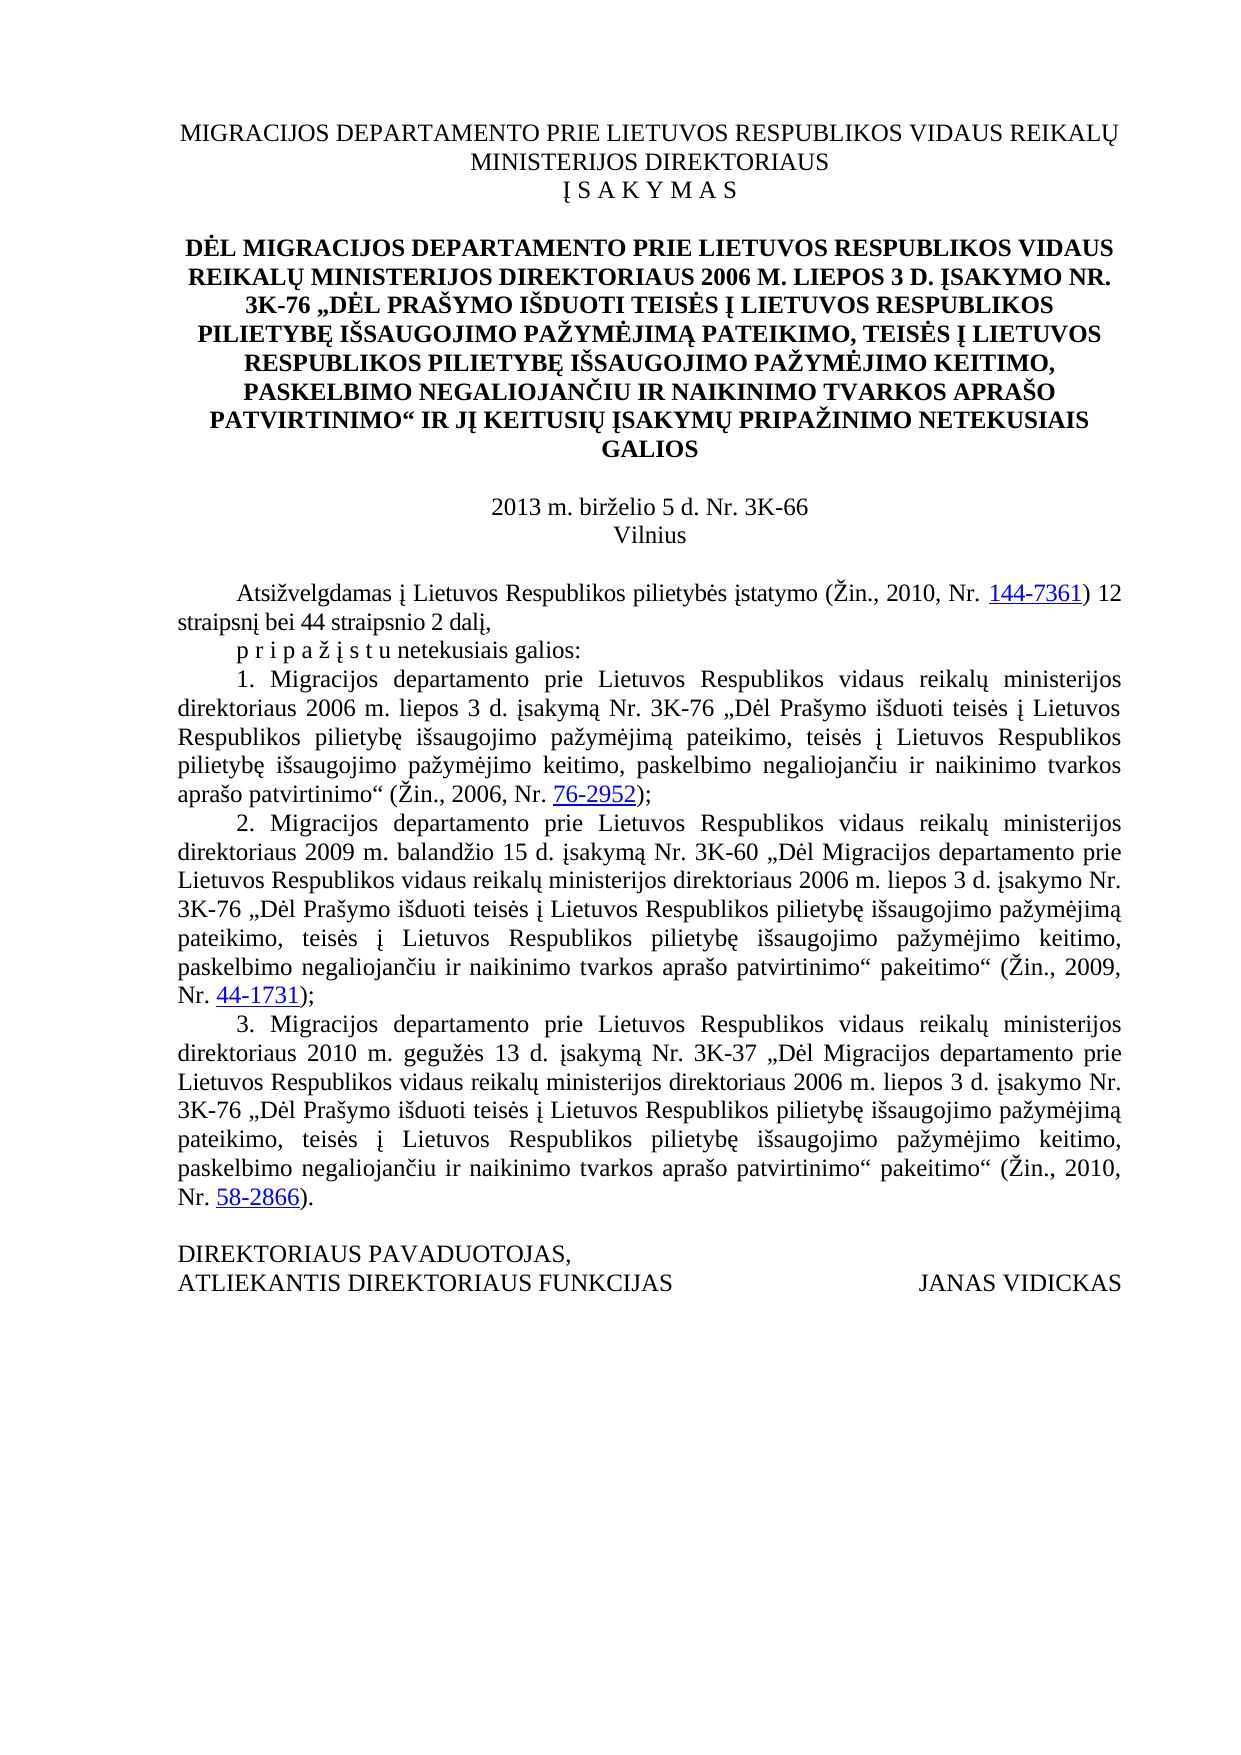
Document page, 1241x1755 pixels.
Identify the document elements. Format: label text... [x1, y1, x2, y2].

text 2. Migracijos departamento prie Lietuvos Respublikos vidaus reikalų ministerijos direktoriaus 2009 m. balandžio 15 d. įsakymą Nr. 3K-60 „Dėl Migracijos departamento prie Lietuvos Respublikos vidaus reikalų ministerijos direktoriaus 2006 m. liepos 3 d. įsakymo Nr. 3K-76 „Dėl Prašymo išduoti teisės į Lietuvos Respublikos pilietybę išsaugojimo pažymėjimą pateikimo, teisės į Lietuvos Respublikos pilietybę išsaugojimo pažymėjimo keitimo, paskelbimo negaliojančiu ir naikinimo tvarkos aprašo patvirtinimo“ pakeitimo“ (Žin., 2009, Nr. 44-1731); [177, 808, 1122, 1009]
text Direktoriaus pavaduotojas, [177, 1239, 1122, 1268]
text Vilnius [177, 521, 1122, 549]
text DĖL MIGRACIJOS DEPARTAMENTO PRIE LIETUVOS RESPUBLIKOS VIDAUS REIKALŲ MINISTERIJOS DIREKTORIAUS 2006 M. LIEPOS 3 D. ĮSAKYMO NR. 3K-76 „DĖL PRAŠYMO IŠDUOTI TEISĖS Į LIETUVOS RESPUBLIKOS PILIETYBĘ IŠSAUGOJIMO PAŽYMĖJIMĄ PATEIKIMO, TEISĖS Į LIETUVOS RESPUBLIKOS PILIETYBĘ IŠSAUGOJIMO PAŽYMĖJIMO KEITIMO, PASKELBIMO NEGALIOJANČIU IR NAIKINIMO TVARKOS APRAŠO PATVIRTINIMO“ IR JĮ KEITUSIŲ ĮSAKYMŲ PRIPAŽINIMO NETEKUSIAIS GALIOS [177, 233, 1122, 463]
text Atsižvelgdamas į Lietuvos Respublikos pilietybės įstatymo (Žin., 2010, Nr. 144-7361) 12 straipsnį bei 44 straipsnio 2 dalį, [177, 578, 1122, 636]
text atliekantis direktoriaus funkcijas Janas Vidickas [177, 1268, 1122, 1297]
text p r i p a ž į s t u netekusiais galios: [177, 636, 1122, 664]
text Į S A K Y M A S [177, 176, 1122, 204]
text MIGRACIJOS DEPARTAMENTO PRIE LIETUVOS RESPUBLIKOS VIDAUS REIKALŲ MINISTERIJOS DIREKTORIAUS [177, 118, 1122, 176]
text 2013 m. birželio 5 d. Nr. 3K-66 [177, 492, 1122, 521]
text 3. Migracijos departamento prie Lietuvos Respublikos vidaus reikalų ministerijos direktoriaus 2010 m. gegužės 13 d. įsakymą Nr. 3K-37 „Dėl Migracijos departamento prie Lietuvos Respublikos vidaus reikalų ministerijos direktoriaus 2006 m. liepos 3 d. įsakymo Nr. 3K-76 „Dėl Prašymo išduoti teisės į Lietuvos Respublikos pilietybę išsaugojimo pažymėjimą pateikimo, teisės į Lietuvos Respublikos pilietybę išsaugojimo pažymėjimo keitimo, paskelbimo negaliojančiu ir naikinimo tvarkos aprašo patvirtinimo“ pakeitimo“ (Žin., 2010, Nr. 58-2866). [177, 1009, 1122, 1211]
text 1. Migracijos departamento prie Lietuvos Respublikos vidaus reikalų ministerijos direktoriaus 2006 m. liepos 3 d. įsakymą Nr. 3K-76 „Dėl Prašymo išduoti teisės į Lietuvos Respublikos pilietybę išsaugojimo pažymėjimą pateikimo, teisės į Lietuvos Respublikos pilietybę išsaugojimo pažymėjimo keitimo, paskelbimo negaliojančiu ir naikinimo tvarkos aprašo patvirtinimo“ (Žin., 2006, Nr. 76-2952); [177, 664, 1122, 808]
